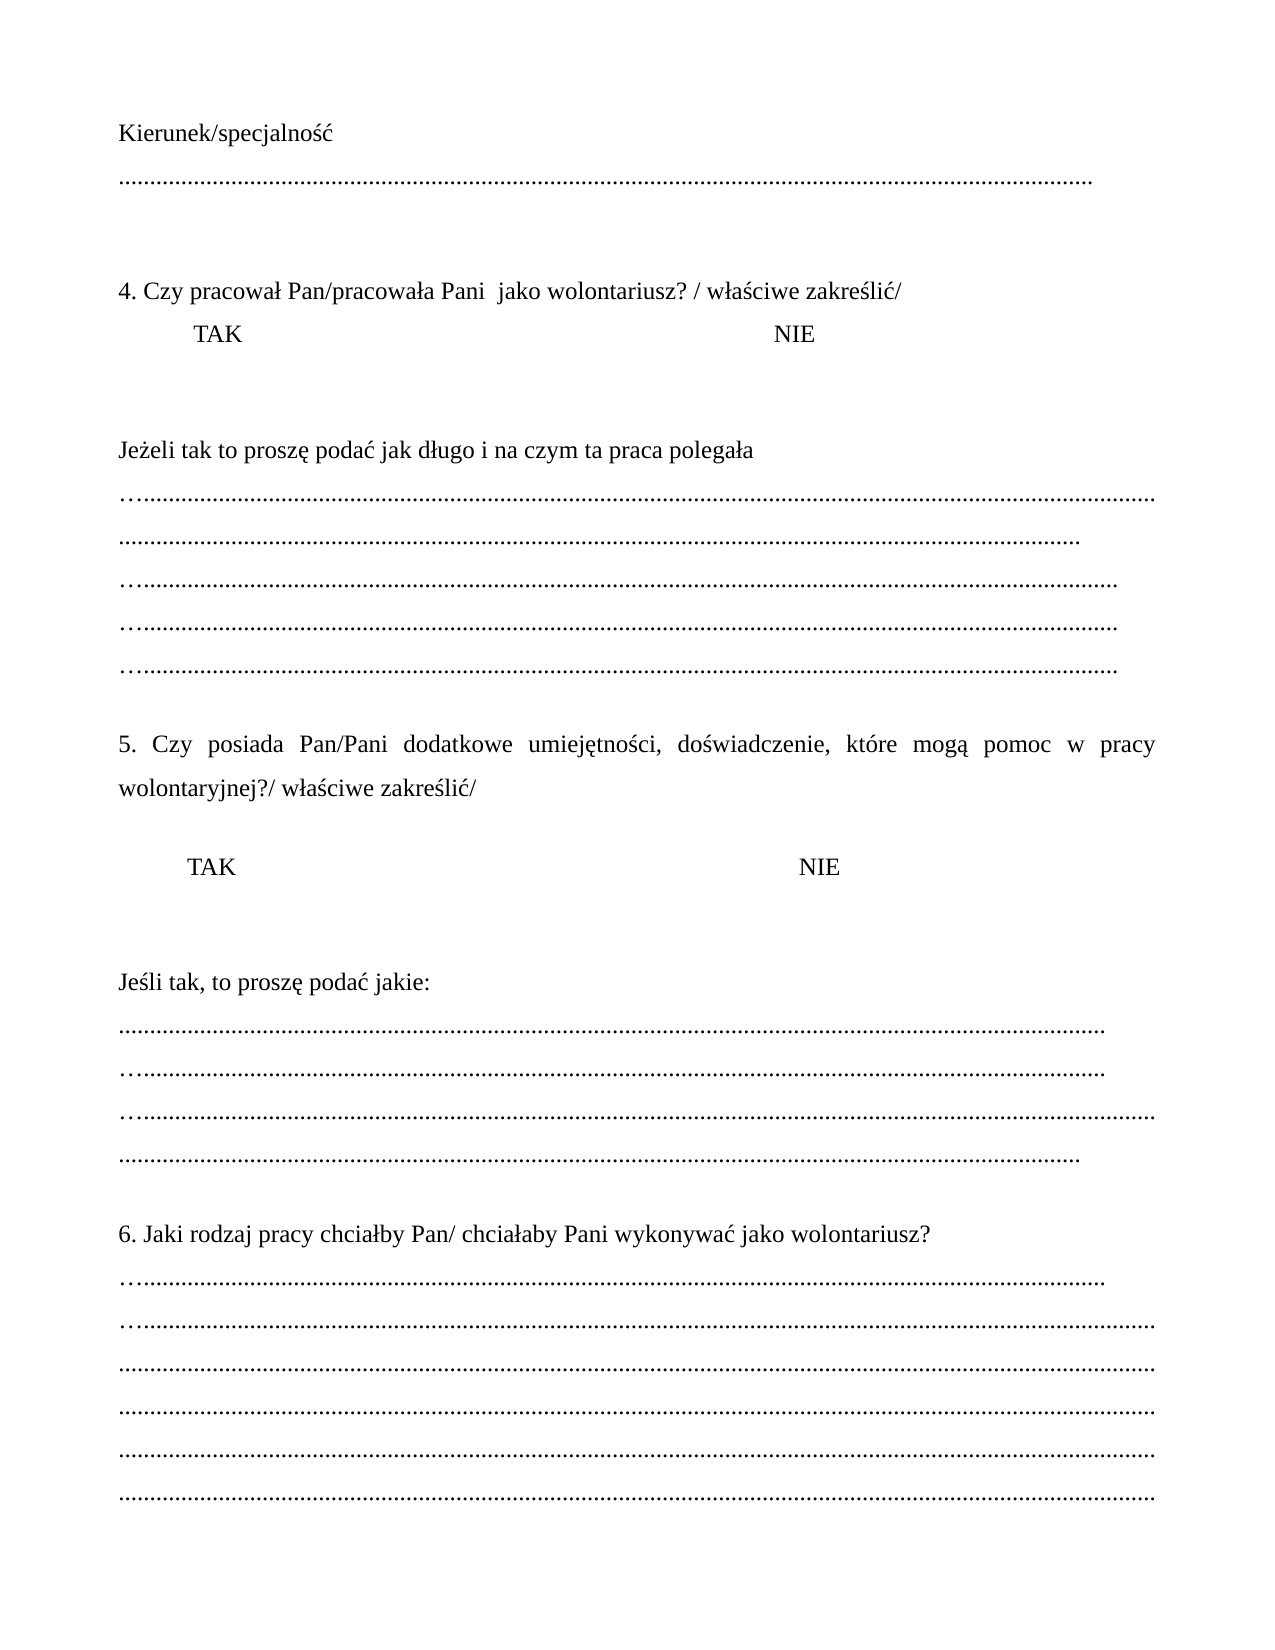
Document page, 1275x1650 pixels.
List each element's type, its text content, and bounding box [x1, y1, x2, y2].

text Kierunek/specjalność [118, 118, 1157, 147]
text ............................................................................................................................................................ [118, 161, 1157, 190]
text Jeśli tak, to proszę podać jakie: [118, 967, 1157, 996]
text ….......................................................................................................................................................... [118, 1262, 1157, 1291]
text 5. Czy posiada Pan/Pani dodatkowe umiejętności, doświadczenie, które mogą pomoc w pracy wolontaryjnej?/ właściwe zakreślić/ [118, 729, 1157, 801]
text ….......................................................................................................................................................... [118, 1053, 1157, 1082]
text …............................................................................................................................................................ [118, 607, 1157, 636]
text Jeżeli tak to proszę podać jak długo i na czym ta praca polegała [118, 435, 1157, 463]
text …............................................................................................................................................................................................................................................................................................................................ [118, 1096, 1157, 1168]
text …............................................................................................................................................................ [118, 650, 1157, 679]
text TAK NIE [118, 319, 1157, 348]
text 4. Czy pracował Pan/pracowała Pani jako wolontariusz? / właściwe zakreślić/ [118, 276, 1157, 305]
text ….......................................................................................................................................................................................................................................................................................................................................................................................................................................................................................................................................................................................................................................................................................................................................................................................................................................................... [118, 1305, 1157, 1506]
text 6. Jaki rodzaj pracy chciałby Pan/ chciałaby Pani wykonywać jako wolontariusz? [118, 1219, 1157, 1247]
text TAK NIE [118, 852, 1157, 881]
text .............................................................................................................................................................. [118, 1010, 1157, 1039]
text …............................................................................................................................................................................................................................................................................................................................ [118, 478, 1157, 550]
text …............................................................................................................................................................ [118, 564, 1157, 593]
